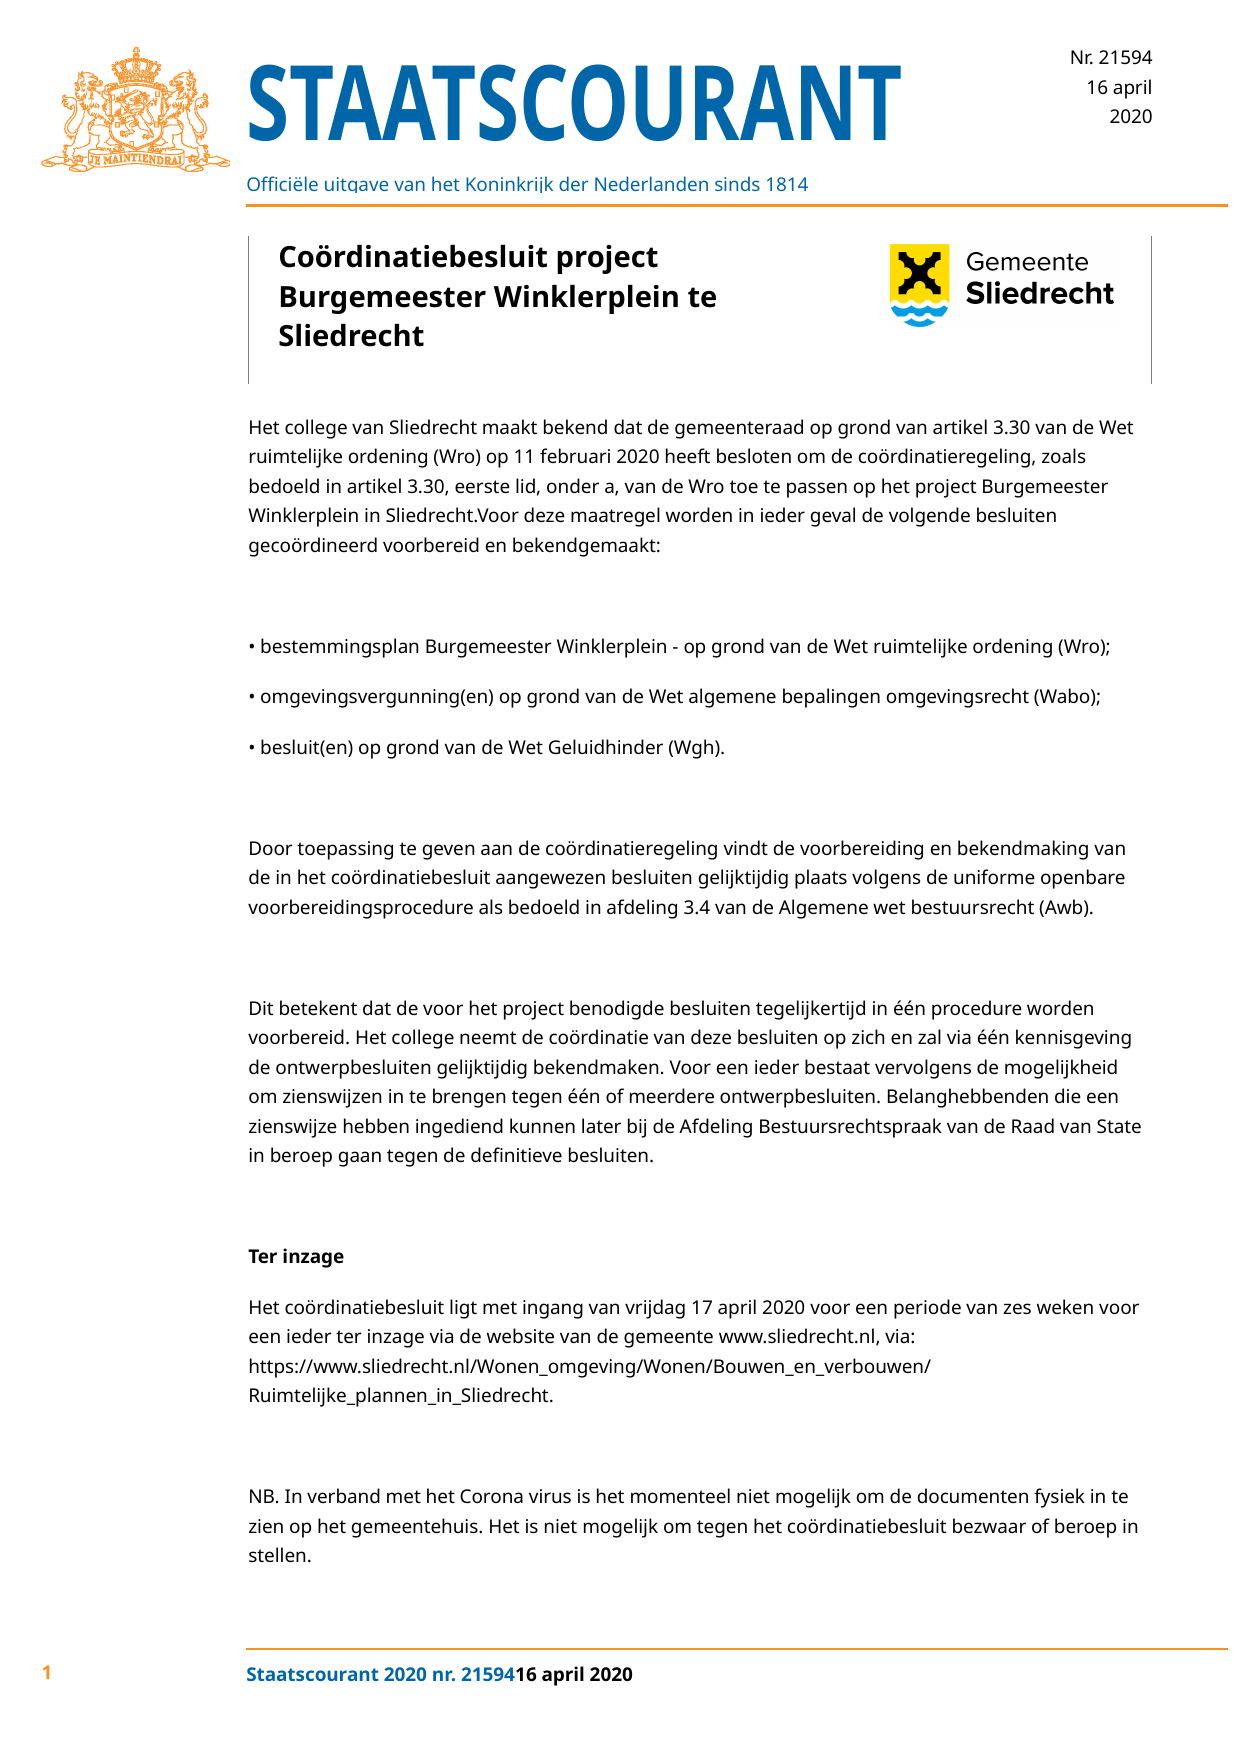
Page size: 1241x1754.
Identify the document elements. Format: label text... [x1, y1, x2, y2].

table_header [850, 333, 1151, 384]
table_header [850, 236, 882, 332]
text Het college van Sliedrecht maakt bekend dat de gemeenteraad op grond van artikel 3.30 van de Wet ruimtelijke ordening (Wro) op 11 februari 2020 heeft besloten om de coördinatieregeling, zoals bedoeld in artikel 3.30, eerste lid, onder a, van de Wro toe te passen op het project Burgemeester Winklerplein in Sliedrecht.Voor deze maatregel worden in ieder geval de volgende besluiten gecoördineerd voorbereid en bekendgemaakt: [248, 414, 1152, 558]
text Dit betekent dat de voor het project benodigde besluiten tegelijkertijd in één procedure worden voorbereid. Het college neemt de coördinatie van deze besluiten op zich en zal via één kennisgeving de ontwerpbesluiten gelijktijdig bekendmaken. Voor een ieder bestaat vervolgens de mogelijkheid om zienswijzen in te brengen tegen één of meerdere ontwerpbesluiten. Belanghebbenden die een zienswijze hebben ingediend kunnen later bij de Afdeling Bestuursrechtspraak van de Raad van State in beroep gaan tegen de definitieve besluiten. [248, 995, 1152, 1168]
picture [882, 236, 1119, 333]
text • omgevingsvergunning(en) op grond van de Wet algemene bepalingen omgevingsrecht (Wabo); [248, 683, 1152, 709]
text Door toepassing te geven aan de coördinatieregeling vindt de voorbereiding en bekendmaking van de in het coördinatiebesluit aangewezen besluiten gelijktijdig plaats volgens de uniforme openbare voorbereidingsprocedure als bedoeld in afdeling 3.4 van de Algemene wet bestuursrecht (Awb). [248, 835, 1152, 920]
text • bestemmingsplan Burgemeester Winklerplein - op grond van de Wet ruimtelijke ordening (Wro); [248, 633, 1152, 659]
text NB. In verband met het Corona virus is het momenteel niet mogelijk om de documenten fysiek in te zien op het gemeentehuis. Het is niet mogelijk om tegen het coördinatiebesluit bezwaar of beroep in stellen. [248, 1483, 1152, 1568]
table_header [1119, 236, 1151, 332]
table_header Coördinatiebesluit project Burgemeester Winklerplein te Sliedrecht [249, 236, 850, 384]
text Ter inzage [248, 1243, 1152, 1269]
picture [41, 47, 231, 172]
text Het coördinatiebesluit ligt met ingang van vrijdag 17 april 2020 voor een periode van zes weken voor een ieder ter inzage via de website van de gemeente www.sliedrecht.nl, via: https://www.sliedrecht.nl/Wonen_omgeving/Wonen/Bouwen_en_verbouwen/Ruimtelijke_plannen_in_Sliedrecht. [248, 1294, 1152, 1408]
text • besluit(en) op grond van de Wet Geluidhinder (Wgh). [248, 734, 1152, 760]
